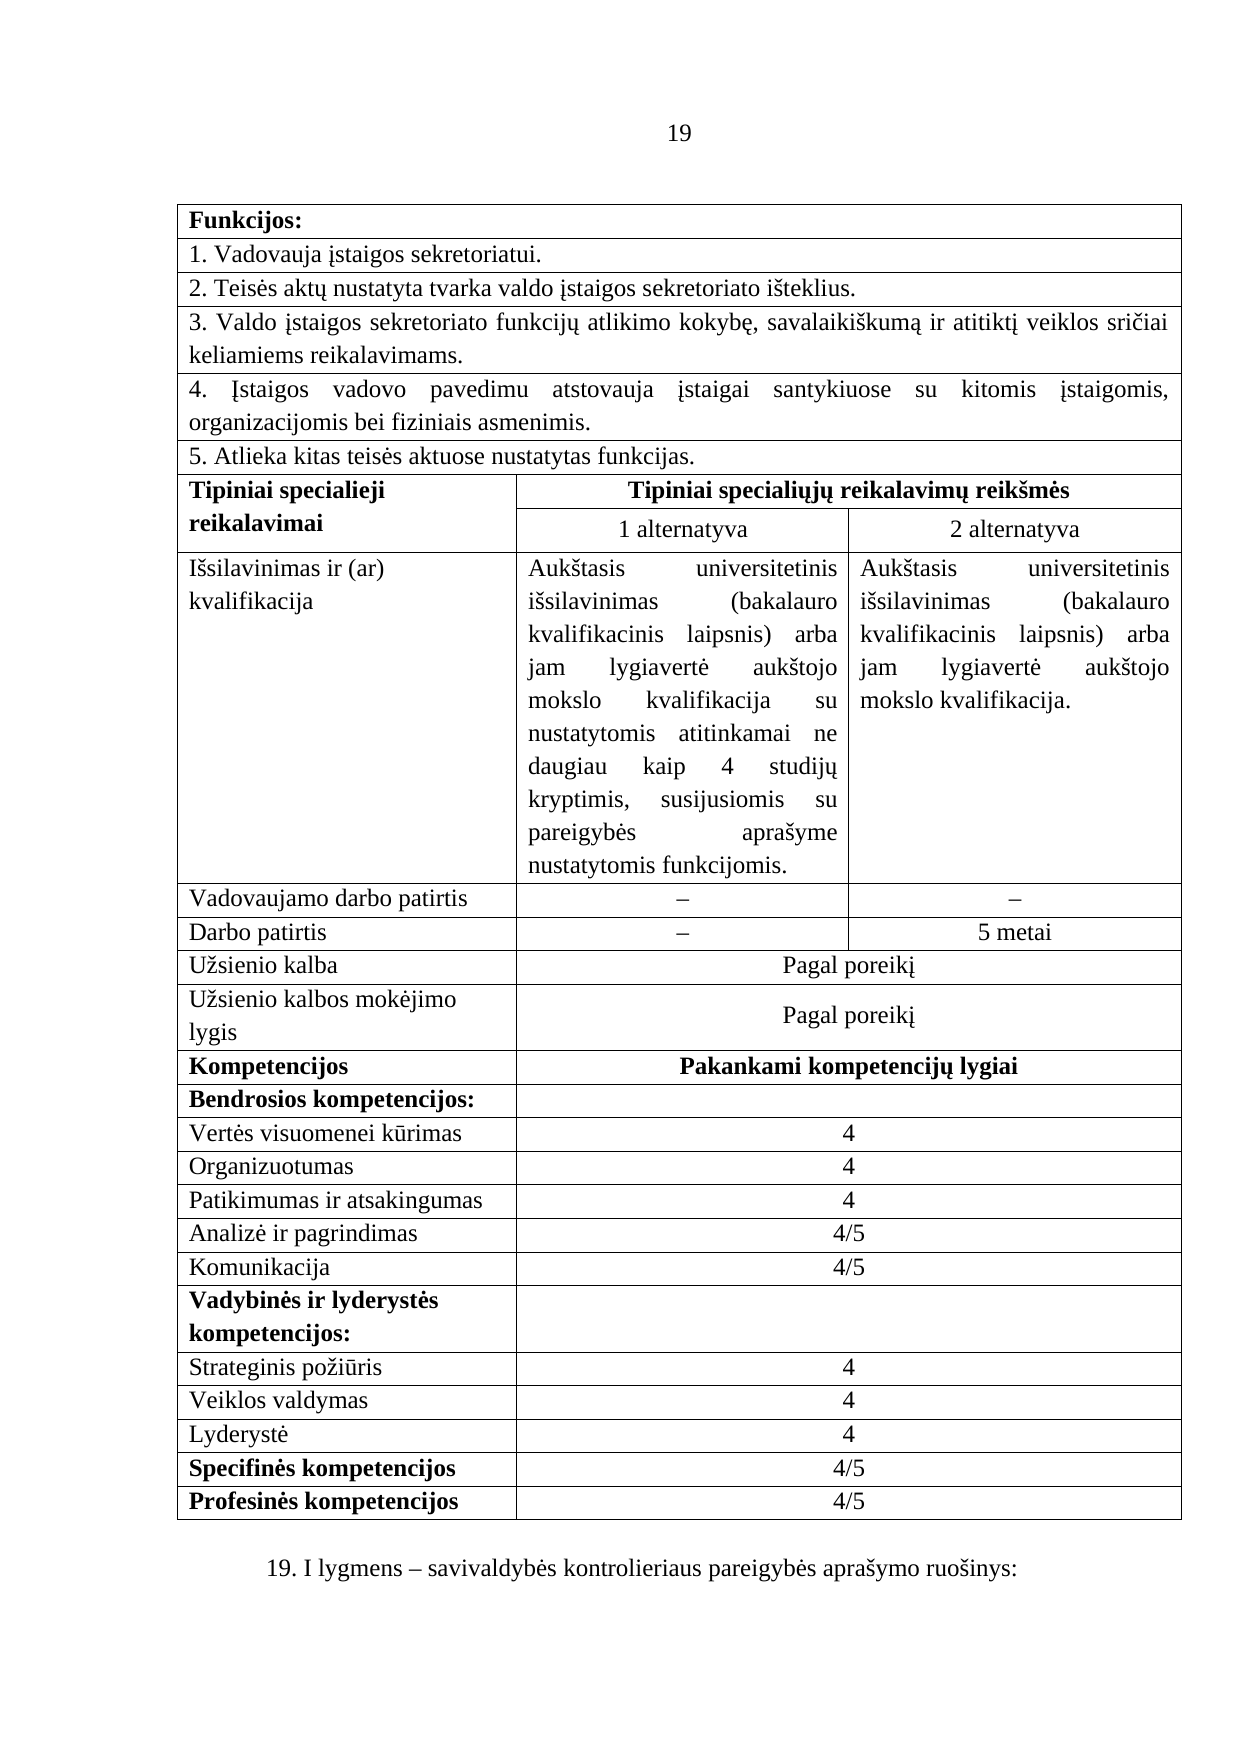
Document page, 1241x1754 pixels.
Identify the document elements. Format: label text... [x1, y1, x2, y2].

table_cell Vertės visuomenei kūrimas [178, 1118, 516, 1151]
table_cell 4/5 [517, 1253, 1181, 1285]
text 19. I lygmens – savivaldybės kontrolieriaus pareigybės aprašymo ruošinys: [177, 1553, 1181, 1582]
table_cell Aukštasis universitetinis išsilavinimas (bakalauro kvalifikacinis laipsnis) arba jam lygiavertė aukštojo mokslo kvalifikacija. [849, 553, 1181, 883]
table_cell Pagal poreikį [517, 985, 1181, 1050]
table_cell 4 [517, 1386, 1181, 1419]
table_cell 1 alternatyva [517, 509, 848, 552]
table_cell Profesinės kompetencijos [178, 1487, 516, 1519]
table_cell 4/5 [517, 1219, 1181, 1251]
table_cell Veiklos valdymas [178, 1386, 516, 1419]
table_cell Tipiniai specialiųjų reikalavimų reikšmės [517, 475, 1181, 508]
table_cell 4 [517, 1420, 1181, 1452]
table_cell 2. Teisės aktų nustatyta tvarka valdo įstaigos sekretoriato išteklius. [178, 273, 1181, 306]
table_cell 2 alternatyva [849, 509, 1181, 552]
table_cell 5. Atlieka kitas teisės aktuose nustatytas funkcijas. [178, 441, 1181, 474]
table_cell Vadovaujamo darbo patirtis [178, 884, 516, 917]
table_cell – [849, 884, 1181, 917]
table_cell – [517, 918, 848, 950]
table_cell [517, 1286, 1181, 1352]
table_cell Aukštasis universitetinis išsilavinimas (bakalauro kvalifikacinis laipsnis) arba jam lygiavertė aukštojo mokslo kvalifikacija su nustatytomis atitinkamai ne daugiau kaip 4 studijų kryptimis, susijusiomis su pareigybės aprašyme nustatytomis funkcijomis. [517, 553, 848, 883]
table_cell 4 [517, 1152, 1181, 1184]
table_cell 4/5 [517, 1487, 1181, 1519]
table_cell 4 [517, 1118, 1181, 1151]
table_cell 4/5 [517, 1453, 1181, 1486]
table_cell Išsilavinimas ir (ar) kvalifikacija [178, 553, 516, 883]
table_cell Komunikacija [178, 1253, 516, 1285]
table_cell Vadybinės ir lyderystės kompetencijos: [178, 1286, 516, 1352]
table_cell Analizė ir pagrindimas [178, 1219, 516, 1251]
table_cell Lyderystė [178, 1420, 516, 1452]
table_cell Bendrosios kompetencijos: [178, 1085, 516, 1117]
table_cell – [517, 884, 848, 917]
table_cell Darbo patirtis [178, 918, 516, 950]
table_cell 1. Vadovauja įstaigos sekretoriatui. [178, 239, 1181, 272]
table_cell [517, 1085, 1181, 1117]
table_cell 3. Valdo įstaigos sekretoriato funkcijų atlikimo kokybę, savalaikiškumą ir atitiktį veiklos sričiai keliamiems reikalavimams. [178, 307, 1181, 373]
table_cell Užsienio kalbos mokėjimo lygis [178, 985, 516, 1050]
table_cell 4 [517, 1353, 1181, 1385]
table_cell Specifinės kompetencijos [178, 1453, 516, 1486]
table_cell 4 [517, 1185, 1181, 1218]
table_cell 5 metai [849, 918, 1181, 950]
table_cell Strateginis požiūris [178, 1353, 516, 1385]
table_cell Kompetencijos [178, 1051, 516, 1084]
table_cell 4. Įstaigos vadovo pavedimu atstovauja įstaigai santykiuose su kitomis įstaigomis, organizacijomis bei fiziniais asmenimis. [178, 374, 1181, 440]
table_cell Patikimumas ir atsakingumas [178, 1185, 516, 1218]
table_cell Pakankami kompetencijų lygiai [517, 1051, 1181, 1084]
table_cell Organizuotumas [178, 1152, 516, 1184]
table_cell Funkcijos: [178, 205, 1181, 238]
table_cell Užsienio kalba [178, 951, 516, 984]
table_cell Tipiniai specialieji reikalavimai [178, 475, 516, 552]
table_cell Pagal poreikį [517, 951, 1181, 984]
